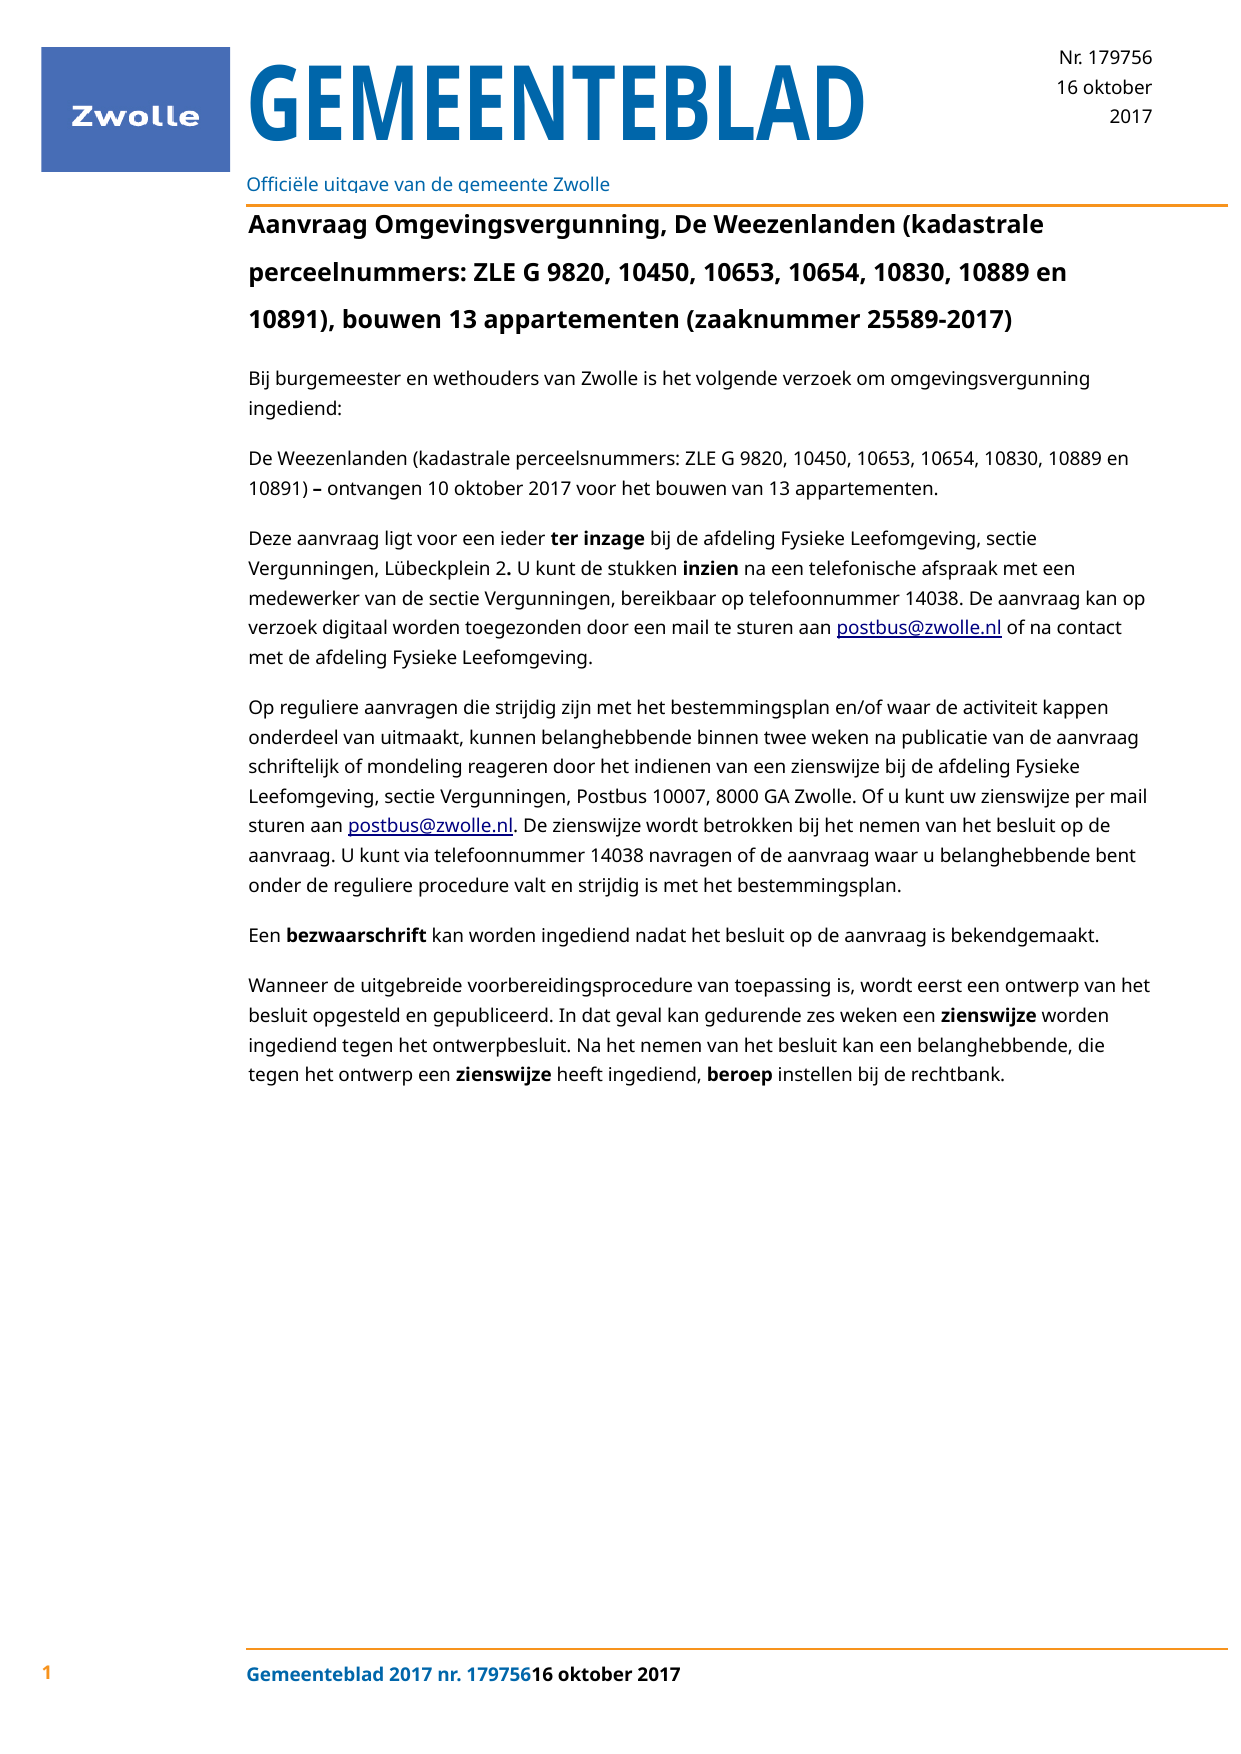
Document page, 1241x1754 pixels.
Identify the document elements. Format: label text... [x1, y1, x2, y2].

picture [41, 47, 231, 172]
text Wanneer de uitgebreide voorbereidingsprocedure van toepassing is, wordt eerst een ontwerp van het besluit opgesteld en gepubliceerd. In dat geval kan gedurende zes weken een zienswijze worden ingediend tegen het ontwerpbesluit. Na het nemen van het besluit kan een belanghebbende, die tegen het ontwerp een zienswijze heeft ingediend, beroep instellen bij de rechtbank. [248, 973, 1152, 1087]
text Deze aanvraag ligt voor een ieder ter inzage bij de afdeling Fysieke Leefomgeving, sectie Vergunningen, Lübeckplein 2. U kunt de stukken inzien na een telefonische afspraak met een medewerker van de sectie Vergunningen, bereikbaar op telefoonnummer 14038. De aanvraag kan op verzoek digitaal worden toegezonden door een mail te sturen aan postbus@zwolle.nl of na contact met de afdeling Fysieke Leefomgeving. [248, 526, 1152, 669]
text Bij burgemeester en wethouders van Zwolle is het volgende verzoek om omgevingsvergunning ingediend: [248, 366, 1152, 421]
text De Weezenlanden (kadastrale perceelsnummers: ZLE G 9820, 10450, 10653, 10654, 10830, 10889 en 10891) – ontvangen 10 oktober 2017 voor het bouwen van 13 appartementen. [248, 446, 1152, 501]
text Op reguliere aanvragen die strijdig zijn met het bestemmingsplan en/of waar de activiteit kappen onderdeel van uitmaakt, kunnen belanghebbende binnen twee weken na publicatie van de aanvraag schriftelijk of mondeling reageren door het indienen van een zienswijze bij de afdeling Fysieke Leefomgeving, sectie Vergunningen, Postbus 10007, 8000 GA Zwolle. Of u kunt uw zienswijze per mail sturen aan postbus@zwolle.nl. De zienswijze wordt betrokken bij het nemen van het besluit op de aanvraag. U kunt via telefoonnummer 14038 navragen of de aanvraag waar u belanghebbende bent onder de reguliere procedure valt en strijdig is met het bestemmingsplan. [248, 694, 1152, 897]
text Aanvraag Omgevingsvergunning, De Weezenlanden (kadastrale perceelnummers: ZLE G 9820, 10450, 10653, 10654, 10830, 10889 en 10891), bouwen 13 appartementen (zaaknummer 25589-2017) [248, 207, 1152, 336]
text Een bezwaarschrift kan worden ingediend nadat het besluit op de aanvraag is bekendgemaakt. [248, 922, 1152, 948]
